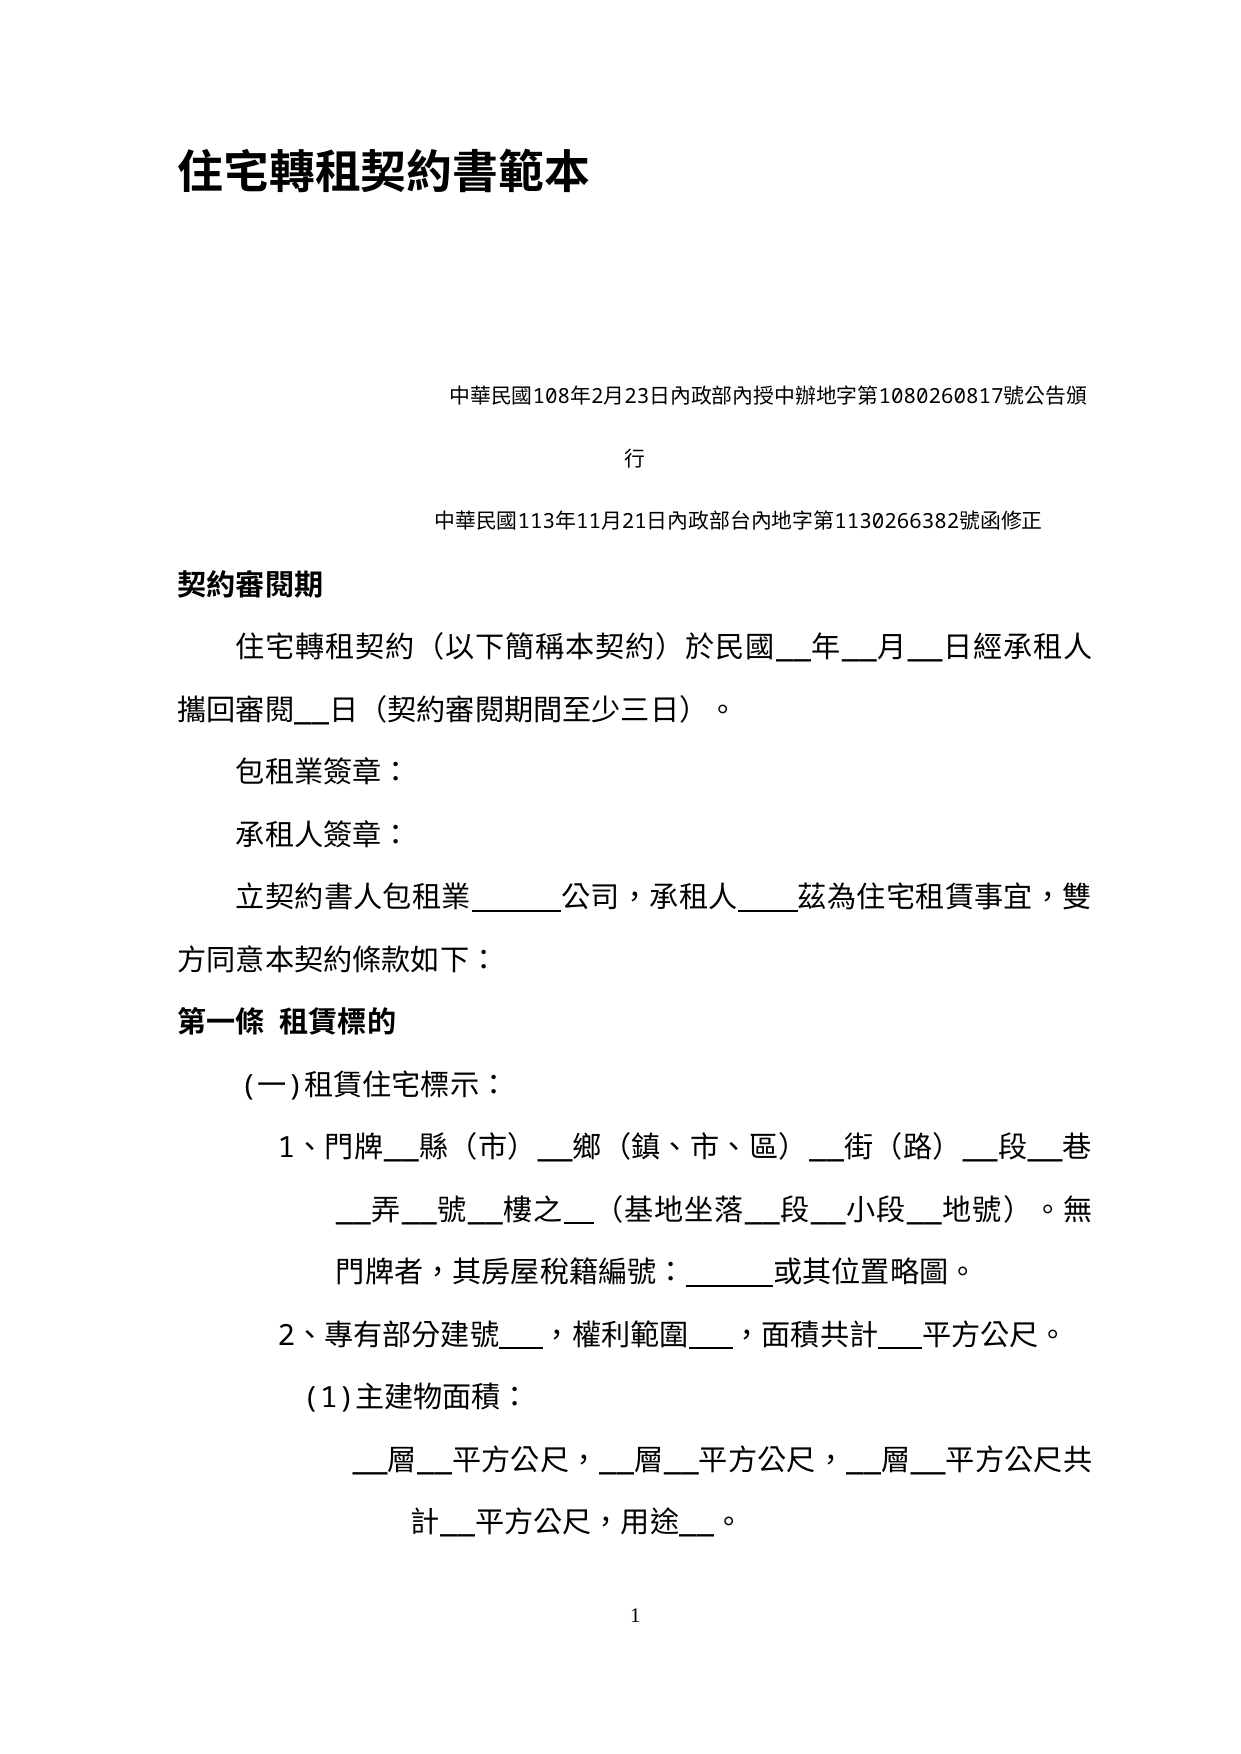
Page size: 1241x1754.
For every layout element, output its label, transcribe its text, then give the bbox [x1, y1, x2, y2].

text 第一條 租賃標的 [177, 978, 1092, 1041]
text 1、門牌__縣（市）__鄉（鎮、市、區）__街（路）__段__巷__弄__號__樓之 （基地坐落__段__小段__地號）。無門牌者，其房屋稅籍編號： 或其位置略圖。 [277, 1103, 1092, 1291]
text 契約審閱期 [177, 541, 1092, 603]
text (1)主建物面積： [302, 1353, 1092, 1416]
text 住宅轉租契約書範本 [177, 96, 1075, 221]
text 承租人簽章： [177, 791, 1092, 853]
text __層__平方公尺，__層__平方公尺，__層__平方公尺共計__平方公尺，用途__。 [352, 1416, 1092, 1541]
text 中華民國108年2月23日內政部內授中辦地字第1080260817號公告頒行 [177, 353, 1092, 478]
text 住宅轉租契約（以下簡稱本契約）於民國__年__月__日經承租人攜回審閱__日（契約審閱期間至少三日）。 [177, 603, 1092, 728]
text 包租業簽章： [177, 728, 1092, 791]
text (一)租賃住宅標示： [240, 1041, 1092, 1103]
text 2、專有部分建號 ，權利範圍 ，面積共計 平方公尺。 [277, 1291, 1092, 1353]
text 立契約書人包租業 公司，承租人 茲為住宅租賃事宜，雙方同意本契約條款如下： [177, 853, 1092, 978]
text 中華民國113年11月21日內政部台內地字第1130266382號函修正 [177, 478, 1092, 541]
